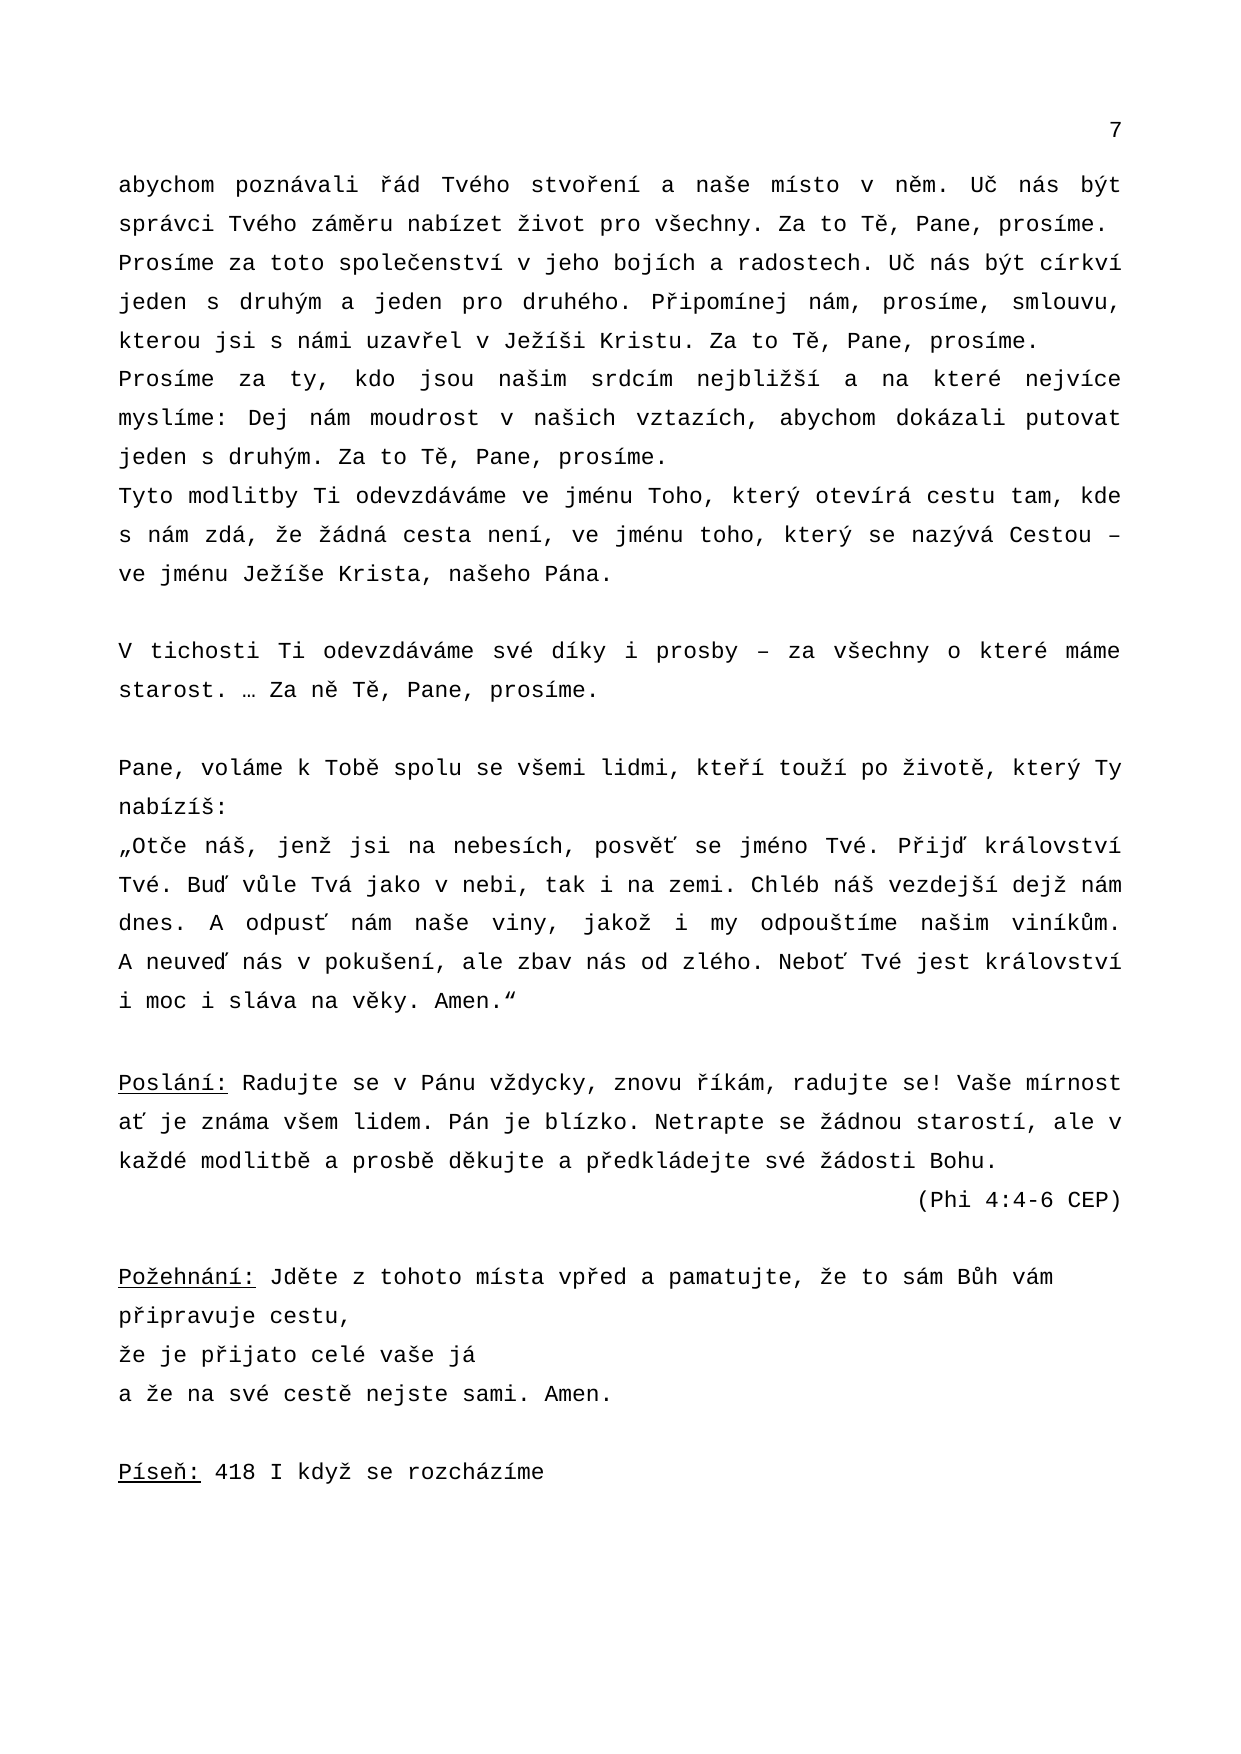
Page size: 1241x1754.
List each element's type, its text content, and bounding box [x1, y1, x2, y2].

text Tyto modlitby Ti odevzdáváme ve jménu Toho, který otevírá cestu tam, kde s nám zdá, že žádná cesta není, ve jménu toho, který se nazývá Cestou – ve jménu Ježíše Krista, našeho Pána. [118, 484, 1122, 588]
text „Otče náš, jenž jsi na nebesích, posvěť se jméno Tvé. Přijď království Tvé. Buď vůle Tvá jako v nebi, tak i na zemi. Chléb náš vezdejší dejž nám dnes. A odpusť nám naše viny, jakož i my odpouštíme našim viníkům. A neuveď nás v pokušení, ale zbav nás od zlého. Neboť Tvé jest království i moc i sláva na věky. Amen.“ [118, 834, 1122, 1015]
text Prosíme za ty, kdo jsou našim srdcím nejbližší a na které nejvíce myslíme: Dej nám moudrost v našich vztazích, abychom dokázali putovat jeden s druhým. Za to Tě, Pane, prosíme. [118, 368, 1122, 471]
text že je přijato celé vaše já [118, 1343, 1122, 1369]
text Požehnání: Jděte z tohoto místa vpřed a pamatujte, že to sám Bůh vám připravuje cestu, [118, 1266, 1122, 1331]
text a že na své cestě nejste sami. Amen. Píseň: 418 I když se rozcházíme [118, 1382, 1122, 1486]
text Pane, voláme k Tobě spolu se všemi lidmi, kteří touží po životě, který Ty nabízíš: [118, 756, 1122, 821]
text V tichosti Ti odevzdáváme své díky i prosby – za všechny o které máme starost. … Za ně Tě, Pane, prosíme. [118, 640, 1122, 704]
text (Phi 4:4-6 CEP) [118, 1188, 1122, 1214]
text Poslání: Radujte se v Pánu vždycky, znovu říkám, radujte se! Vaše mírnost ať je známa všem lidem. Pán je blízko. Netrapte se žádnou starostí, ale v každé modlitbě a prosbě děkujte a předkládejte své žádosti Bohu. [118, 1071, 1122, 1175]
text abychom poznávali řád Tvého stvoření a naše místo v něm. Uč nás být správci Tvého záměru nabízet život pro všechny. Za to Tě, Pane, prosíme. [118, 173, 1122, 238]
text Prosíme za toto společenství v jeho bojích a radostech. Uč nás být církví jeden s druhým a jeden pro druhého. Připomínej nám, prosíme, smlouvu, kterou jsi s námi uzavřel v Ježíši Kristu. Za to Tě, Pane, prosíme. [118, 251, 1122, 355]
